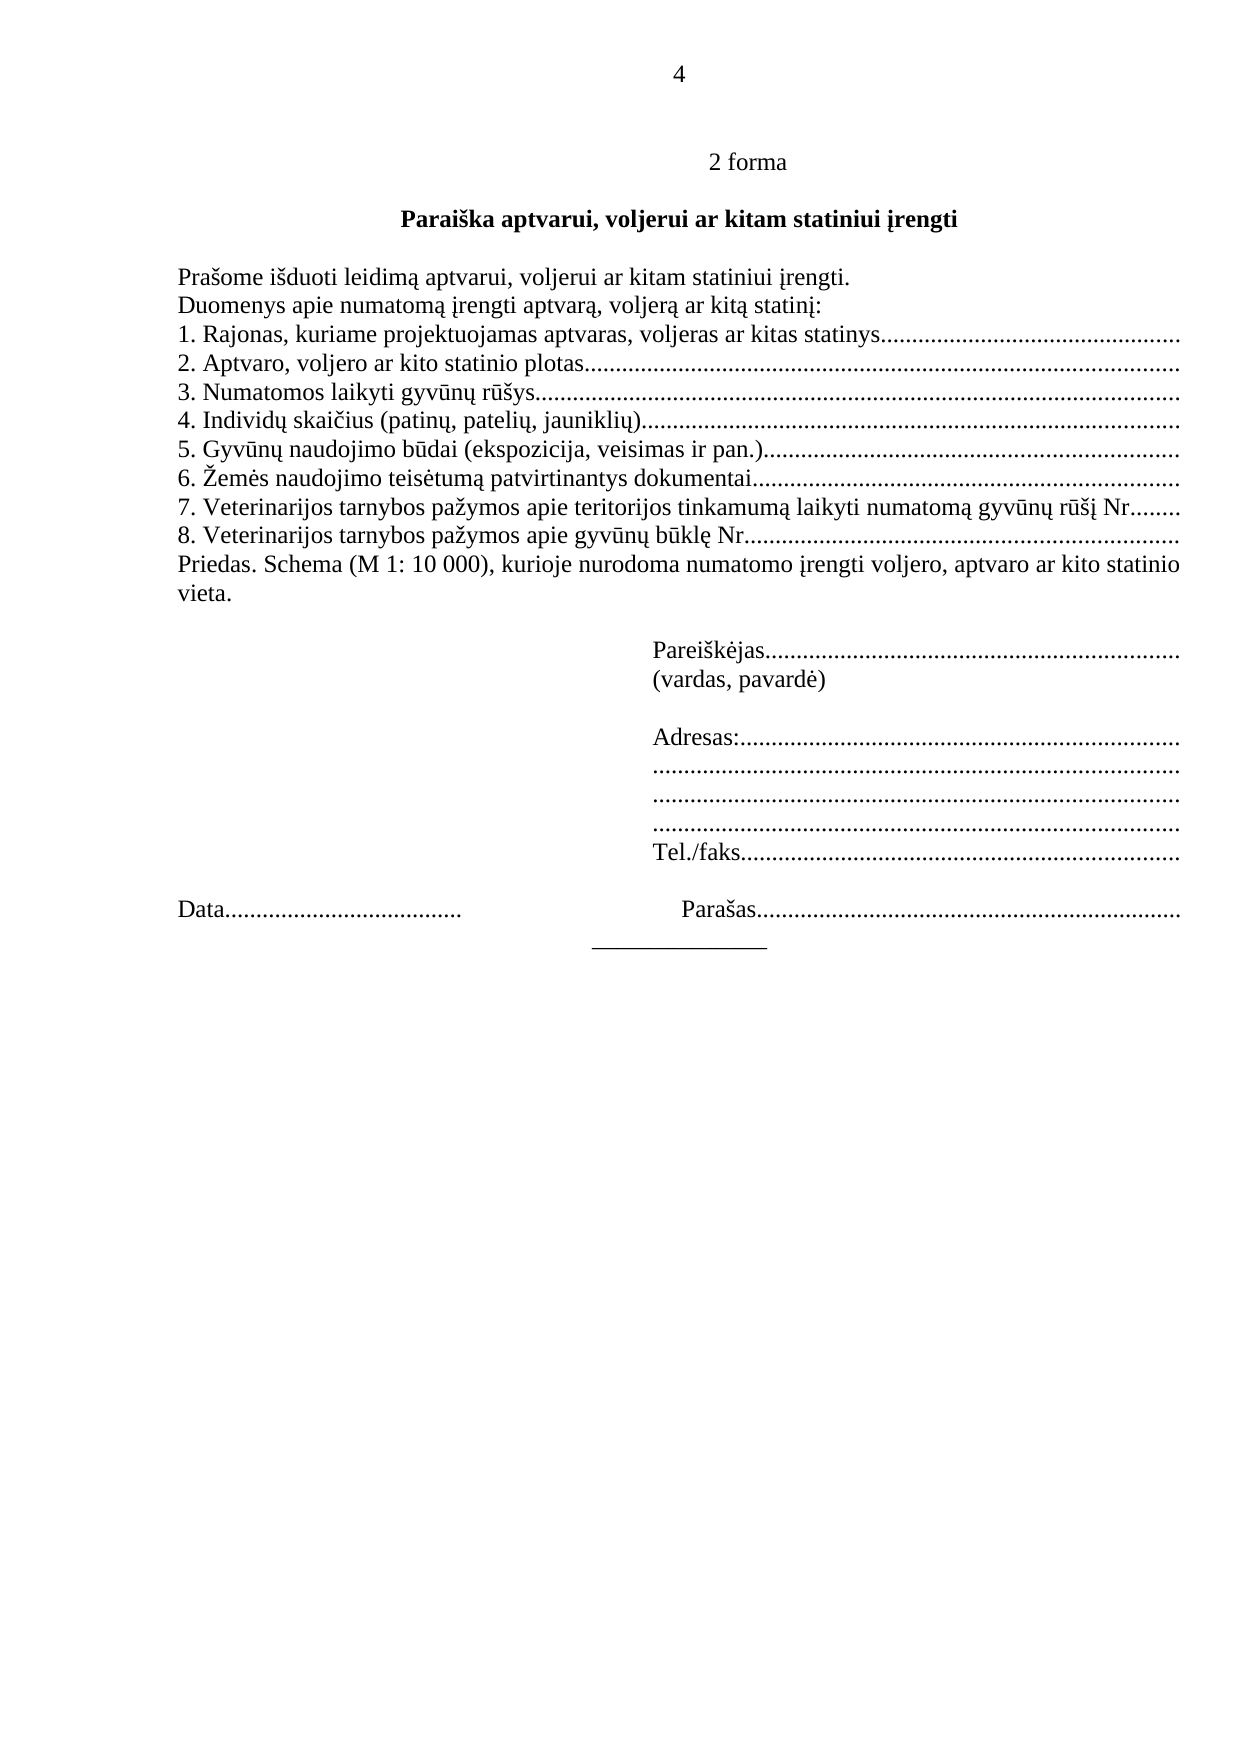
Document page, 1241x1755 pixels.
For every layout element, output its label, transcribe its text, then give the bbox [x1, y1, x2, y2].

text 2 forma [177, 147, 1181, 176]
text Tel./faks [177, 837, 1181, 866]
text 1. Rajonas, kuriame projektuojamas aptvaras, voljeras ar kitas statinys [177, 319, 1181, 348]
text 3. Numatomos laikyti gyvūnų rūšys [177, 377, 1181, 406]
text 6. Žemės naudojimo teisėtumą patvirtinantys dokumentai [177, 463, 1181, 492]
text Prašome išduoti leidimą aptvarui, voljerui ar kitam statiniui įrengti. [177, 262, 1181, 291]
text Data...................................... Parašas.................................................................... [177, 894, 1181, 923]
text 5. Gyvūnų naudojimo būdai (ekspozicija, veisimas ir pan.) [177, 434, 1181, 463]
text (vardas, pavardė) [177, 664, 1181, 693]
text 2. Aptvaro, voljero ar kito statinio plotas [177, 348, 1181, 377]
text Adresas: [177, 722, 1181, 751]
text 7. Veterinarijos tarnybos pažymos apie teritorijos tinkamumą laikyti numatomą gyvūnų rūšį Nr [177, 492, 1181, 521]
text Duomenys apie numatomą įrengti aptvarą, voljerą ar kitą statinį: [177, 291, 1181, 319]
text Priedas. Schema (M 1: 10 000), kurioje nurodoma numatomo įrengti voljero, aptvaro ar kito statinio vieta. [177, 549, 1181, 607]
text Pareiškėjas [177, 636, 1181, 664]
text Paraiška aptvarui, voljerui ar kitam statiniui įrengti [177, 204, 1181, 233]
text ______________ [177, 923, 1181, 952]
text 4. Individų skaičius (patinų, patelių, jauniklių) [177, 406, 1181, 434]
text 8. Veterinarijos tarnybos pažymos apie gyvūnų būklę Nr [177, 521, 1181, 549]
